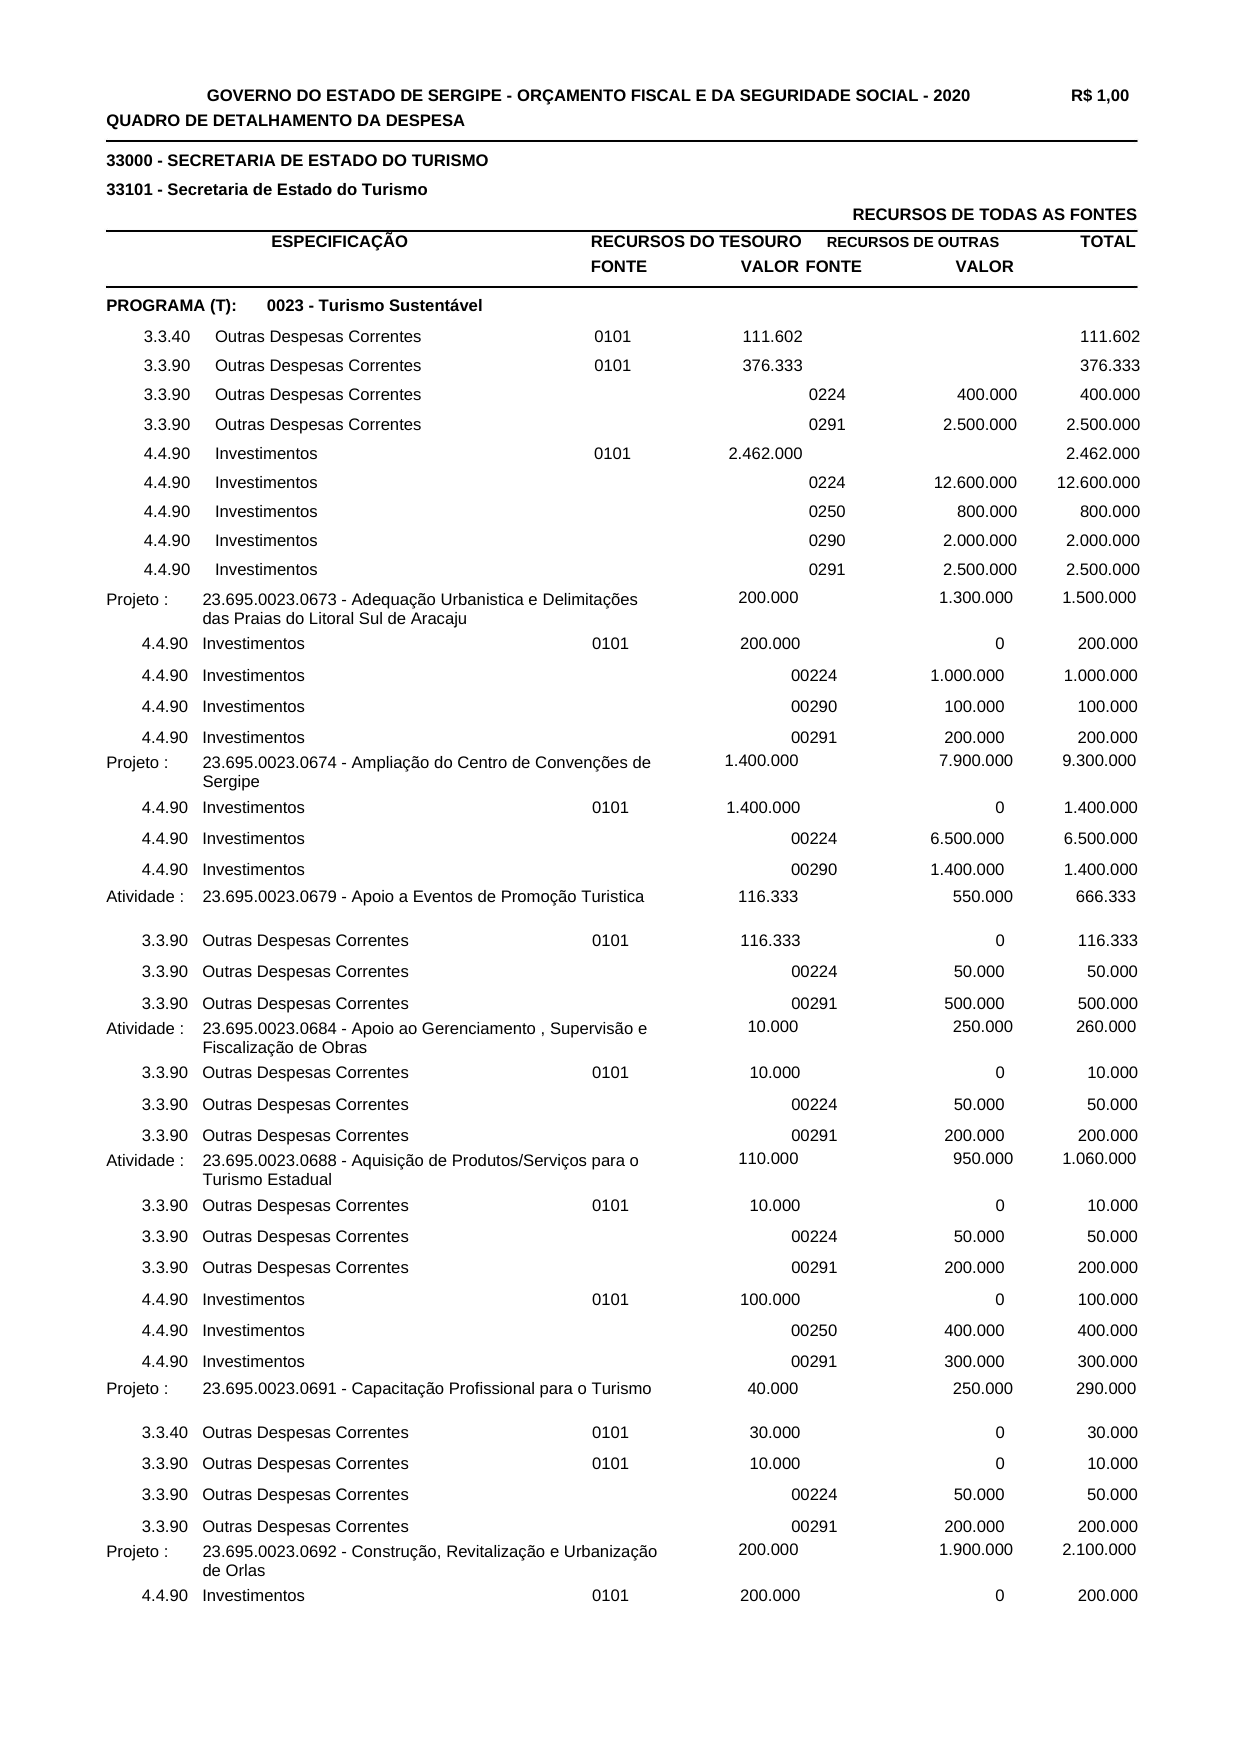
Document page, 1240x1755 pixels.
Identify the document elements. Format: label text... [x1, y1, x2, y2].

table_header [720, 752, 724, 792]
text 3.3.90 Outras Despesas Correntes 0101 10.000 0 10.000 [142, 1063, 1229, 1083]
table_header Atividade : 23.695.0023.0688 - Aquisição de Produtos/Serviços para o Turismo Estadual [106, 1150, 733, 1190]
table_header Projeto : 23.695.0023.0674 - Ampliação do Centro de Convenções de Sergipe [106, 752, 719, 792]
table_header [734, 1540, 738, 1580]
text 3.3.40 Outras Despesas Correntes 0101 30.000 0 30.000 [142, 1423, 1229, 1442]
text 4.4.90 Investimentos 00250 400.000 400.000 [142, 1321, 1229, 1340]
text Atividade : 23.695.0023.0679 - Apoio a Eventos de Promoção Turistica 116.333 550.000 666.333 [106, 885, 1229, 907]
text 4.4.90 Investimentos 0101 200.000 0 200.000 [142, 634, 1229, 654]
table_header Atividade : 23.695.0023.0684 - Apoio ao Gerenciamento , Supervisão e Fiscalização de Obras [106, 1018, 743, 1057]
table_header [734, 588, 738, 628]
text 33101 - Secretaria de Estado do Turismo [106, 180, 1229, 199]
table_header 200.000 1.900.000 2.100.000 [738, 1540, 1144, 1580]
text 4.4.90 Investimentos 0224 12.600.000 12.600.000 [144, 473, 1229, 492]
table_header Projeto : 23.695.0023.0673 - Adequação Urbanistica e Delimitações das Praias do Litoral Sul de Aracaju [106, 588, 733, 628]
text 3.3.90 Outras Despesas Correntes 0224 400.000 400.000 [144, 385, 1229, 405]
table_header 10.000 250.000 260.000 [747, 1018, 1144, 1057]
text 33000 - SECRETARIA DE ESTADO DO TURISMO [106, 151, 1229, 170]
table_header 110.000 950.000 1.060.000 [738, 1150, 1144, 1190]
text 3.3.90 Outras Despesas Correntes 00224 50.000 50.000 [142, 1094, 1229, 1114]
text 3.3.90 Outras Despesas Correntes 0101 116.333 0 116.333 [142, 931, 1229, 951]
table_header [1076, 235, 1080, 277]
table_header 1.400.000 7.900.000 9.300.000 [724, 752, 1144, 792]
text 3.3.90 Outras Despesas Correntes 00224 50.000 50.000 [142, 962, 1229, 982]
table_header [106, 235, 271, 277]
text RECURSOS DE TODAS AS FONTES [852, 205, 1229, 224]
text 4.4.90 Investimentos 0101 200.000 0 200.000 [142, 1586, 1229, 1606]
table_header 200.000 1.300.000 1.500.000 [738, 588, 1144, 628]
text Projeto : 23.695.0023.0691 - Capacitação Profissional para o Turismo 40.000 250.000 290.000 [106, 1377, 1229, 1398]
table_header [734, 1150, 738, 1190]
text 4.4.90 Investimentos 0101 2.462.000 2.462.000 [144, 443, 1229, 463]
text 4.4.90 Investimentos 00290 1.400.000 1.400.000 [142, 860, 1229, 880]
text GOVERNO DO ESTADO DE SERGIPE - ORÇAMENTO FISCAL E DA SEGURIDADE SOCIAL - 2020 R$ 1,00 [207, 86, 1229, 106]
text 4.4.90 Investimentos 00224 1.000.000 1.000.000 [142, 665, 1229, 685]
text 3.3.90 Outras Despesas Correntes 00224 50.000 50.000 [142, 1227, 1229, 1246]
text 3.3.90 Outras Despesas Correntes 0291 2.500.000 2.500.000 [144, 414, 1229, 434]
text 4.4.90 Investimentos 00291 200.000 200.000 [142, 728, 1229, 747]
text 4.4.90 Investimentos 0290 2.000.000 2.000.000 [144, 531, 1229, 551]
text 3.3.90 Outras Despesas Correntes 00291 500.000 500.000 [142, 993, 1229, 1013]
text 4.4.90 Investimentos 0250 800.000 800.000 [144, 502, 1229, 521]
text 4.4.90 Investimentos 0101 100.000 0 100.000 [142, 1289, 1229, 1309]
text 3.3.90 Outras Despesas Correntes 00291 200.000 200.000 [142, 1126, 1229, 1145]
text 3.3.90 Outras Despesas Correntes 0101 376.333 376.333 [144, 356, 1229, 376]
text 4.4.90 Investimentos 00290 100.000 100.000 [142, 697, 1229, 716]
text 3.3.90 Outras Despesas Correntes 00291 200.000 200.000 [142, 1258, 1229, 1278]
text 4.4.90 Investimentos 00291 300.000 300.000 [142, 1352, 1229, 1371]
table_header RECURSOS DO TESOURO RECURSOS DE OUTRAS FONTE VALOR FONTE VALOR [591, 235, 1076, 277]
table_header [586, 235, 591, 277]
text 3.3.90 Outras Despesas Correntes 00224 50.000 50.000 [142, 1485, 1229, 1505]
text 3.3.40 Outras Despesas Correntes 0101 111.602 111.602 [144, 327, 1229, 346]
text 4.4.90 Investimentos 00224 6.500.000 6.500.000 [142, 829, 1229, 848]
text QUADRO DE DETALHAMENTO DA DESPESA [106, 111, 1229, 131]
text 3.3.90 Outras Despesas Correntes 0101 10.000 0 10.000 [142, 1454, 1229, 1473]
text 4.4.90 Investimentos 0291 2.500.000 2.500.000 [144, 560, 1229, 580]
table_header TOTAL [1080, 233, 1146, 277]
text 4.4.90 Investimentos 0101 1.400.000 0 1.400.000 [142, 798, 1229, 817]
text PROGRAMA (T): 0023 - Turismo Sustentável [106, 296, 1229, 315]
table_header ESPECIFICAÇÃO [271, 235, 586, 277]
text 3.3.90 Outras Despesas Correntes 0101 10.000 0 10.000 [142, 1196, 1229, 1215]
table_header [743, 1018, 747, 1057]
text 3.3.90 Outras Despesas Correntes 00291 200.000 200.000 [142, 1516, 1229, 1536]
table_header Projeto : 23.695.0023.0692 - Construção, Revitalização e Urbanização de Orlas [106, 1540, 733, 1580]
